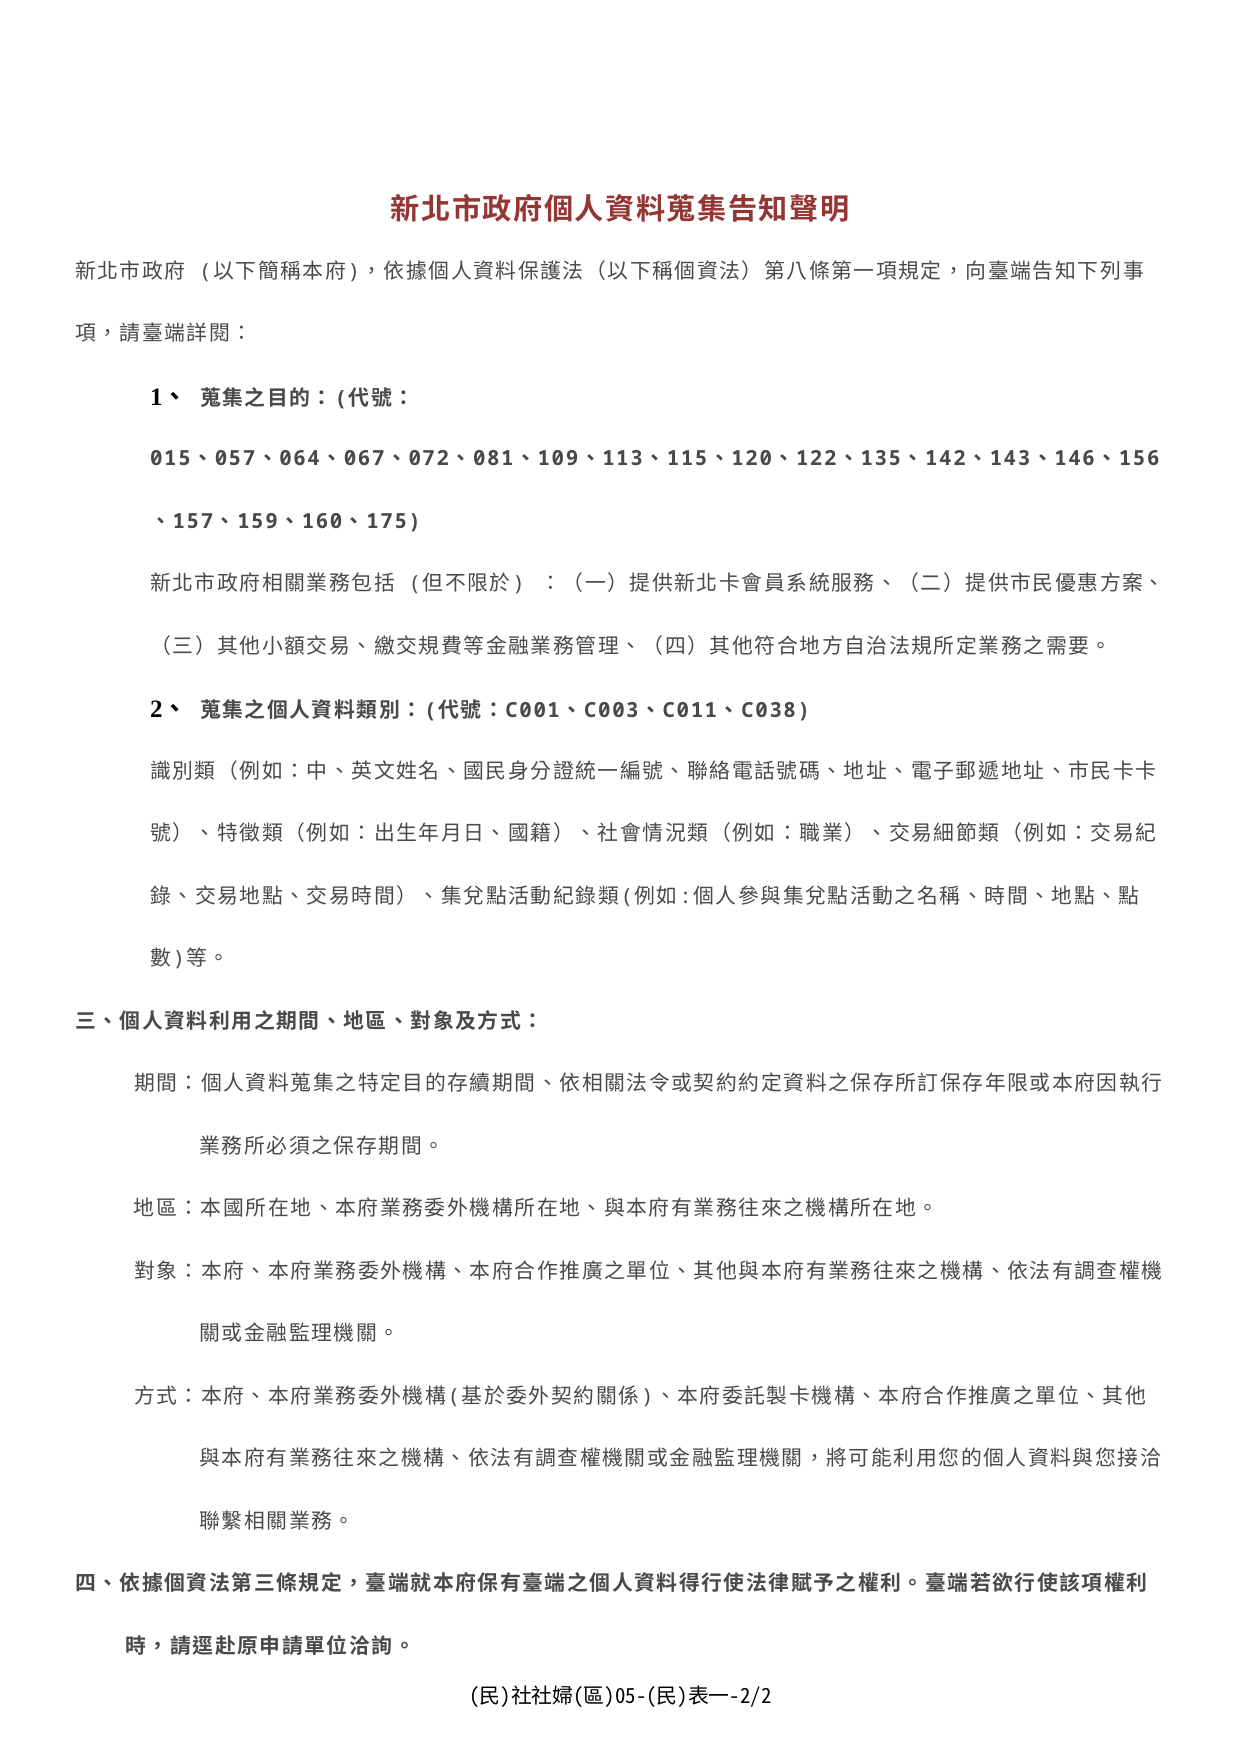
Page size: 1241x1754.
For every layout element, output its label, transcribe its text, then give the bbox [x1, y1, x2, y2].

list 蒐集之個人資料類別：(代號：C001、C003、C011、C038) 識別類（例如：中、英文姓名、國民身分證統一編號、聯絡電話號碼、地址、電子郵遞地址、市民卡卡號）、特徵類（例如：出生年月日、國籍）、社會情況類（例如：職業）、交易細節類（例如：交易紀錄、交易地點、交易時間）、集兌點活動紀錄類(例如:個人參與集兌點活動之名稱、時間、地點、點數)等。 [150, 665, 1165, 977]
text 四、依據個資法第三條規定，臺端就本府保有臺端之個人資料得行使法律賦予之權利。臺端若欲行使該項權利時，請逕赴原申請單位洽詢。 [75, 1540, 1165, 1665]
text 新北市政府個人資料蒐集告知聲明 [75, 165, 1165, 227]
text 期間：個人資料蒐集之特定目的存續期間、依相關法令或契約約定資料之保存所訂保存年限或本府因執行業務所必須之保存期間。 [134, 1040, 1165, 1165]
text 對象：本府、本府業務委外機構、本府合作推廣之單位、其他與本府有業務往來之機構、依法有調查權機關或金融監理機關。 [134, 1227, 1165, 1352]
list 蒐集之目的：(代號：015、057、064、067、072、081、109、113、115、120、122、135、142、143、146、156、157、159、160、175) 新北市政府相關業務包括 (但不限於) ：（一）提供新北卡會員系統服務、（二）提供市民優惠方案、（三）其他小額交易、繳交規費等金融業務管理、（四）其他符合地方自治法規所定業務之需要。 [150, 352, 1165, 665]
text 新北市政府 (以下簡稱本府)，依據個人資料保護法（以下稱個資法）第八條第一項規定，向臺端告知下列事項，請臺端詳閱： [75, 227, 1165, 352]
text 方式：本府、本府業務委外機構(基於委外契約關係)、本府委託製卡機構、本府合作推廣之單位、其他與本府有業務往來之機構、依法有調查權機關或金融監理機關，將可能利用您的個人資料與您接洽聯繫相關業務。 [134, 1352, 1165, 1540]
text 地區：本國所在地、本府業務委外機構所在地、與本府有業務往來之機構所在地。 [134, 1165, 1165, 1227]
text 三、個人資料利用之期間、地區、對象及方式： [75, 977, 1165, 1040]
